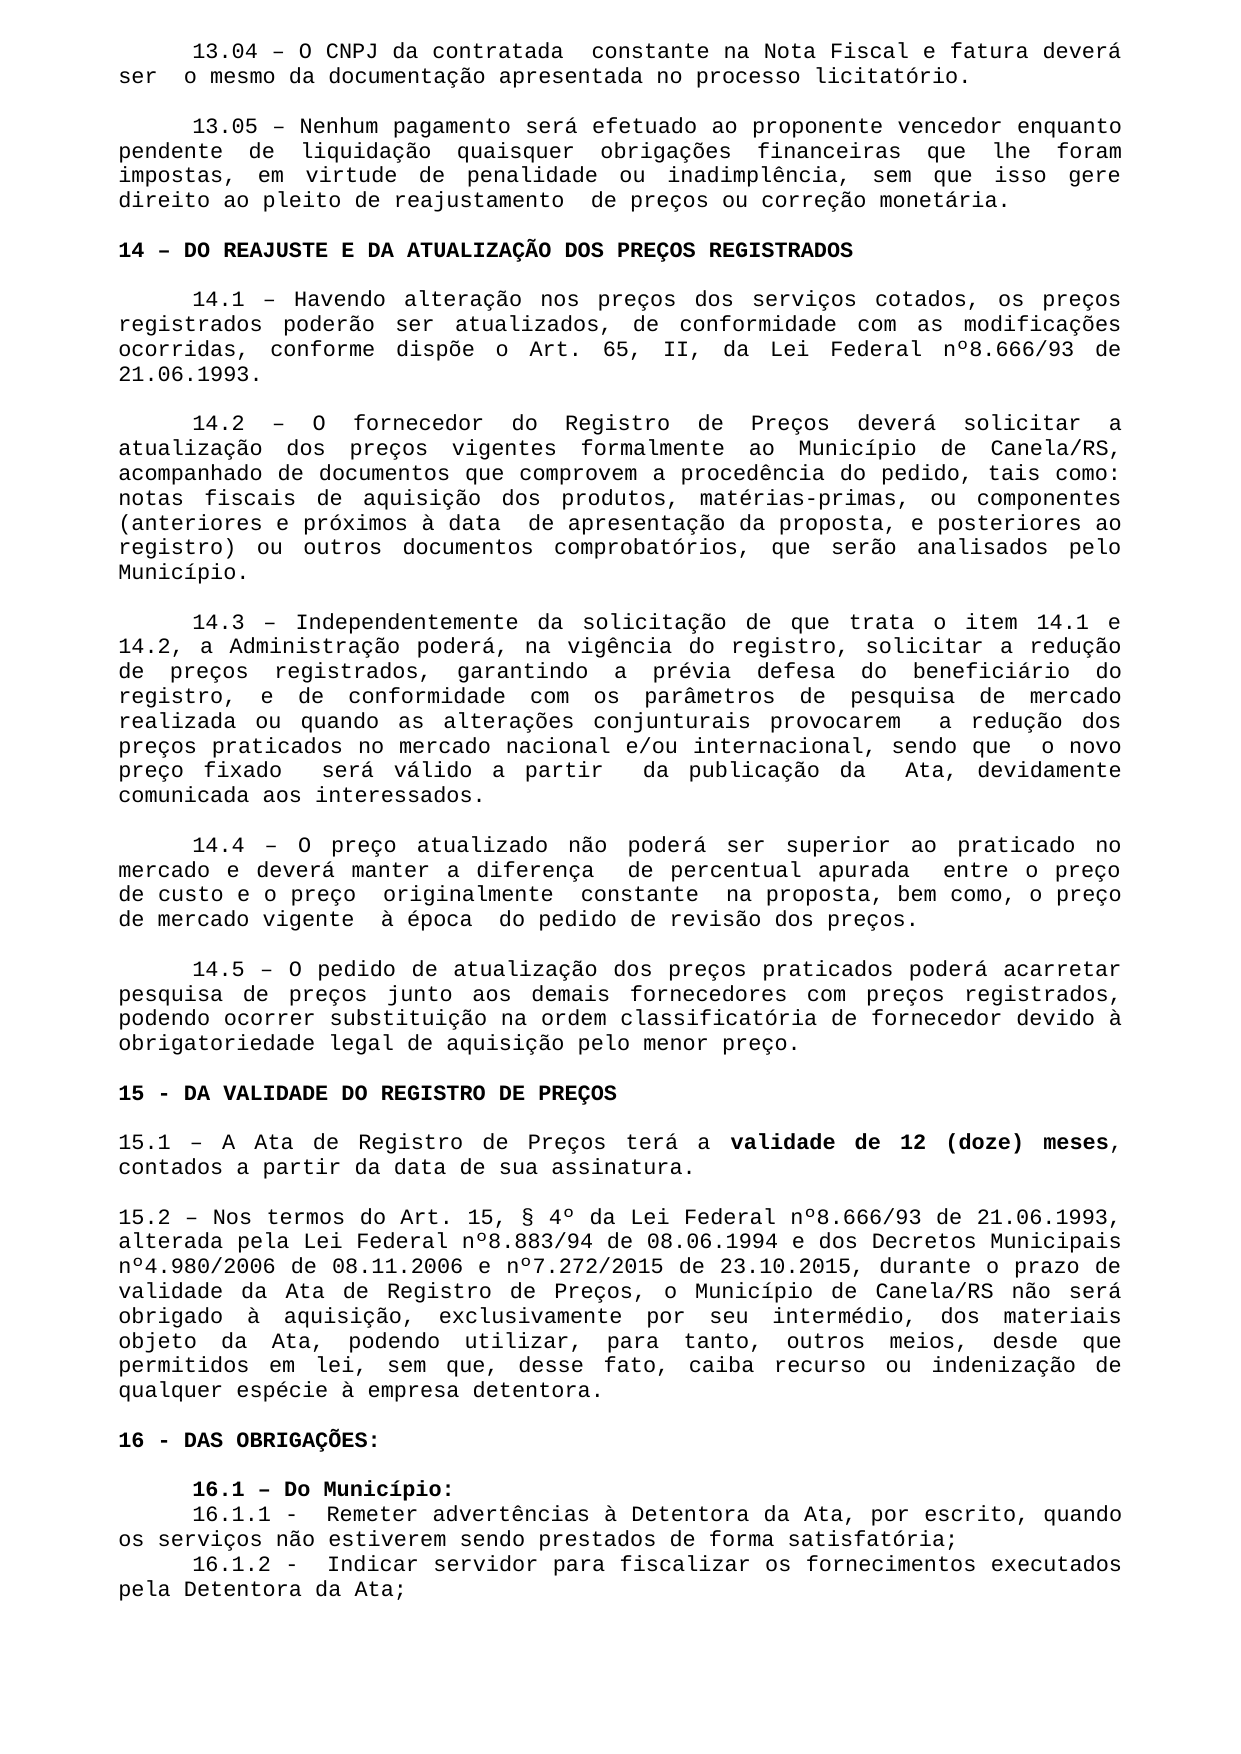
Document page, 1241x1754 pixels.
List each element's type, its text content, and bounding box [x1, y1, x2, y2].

text 16.1.1 - Remeter advertências à Detentora da Ata, por escrito, quando os serviços não estiverem sendo prestados de forma satisfatória; [118, 1503, 1122, 1553]
text 14 – DO REAJUSTE E DA ATUALIZAÇÃO DOS PREÇOS REGISTRADOS [118, 239, 1122, 264]
text 16 - DAS OBRIGAÇÕES: [118, 1429, 1122, 1454]
text 14.1 – Havendo alteração nos preços dos serviços cotados, os preços registrados poderão ser atualizados, de conformidade com as modificações ocorridas, conforme dispõe o Art. 65, II, da Lei Federal nº8.666/93 de 21.06.1993. [118, 288, 1122, 388]
text 13.05 – Nenhum pagamento será efetuado ao proponente vencedor enquanto pendente de liquidação quaisquer obrigações financeiras que lhe foram impostas, em virtude de penalidade ou inadimplência, sem que isso gere direito ao pleito de reajustamento de preços ou correção monetária. [118, 115, 1122, 214]
text 15.1 – A Ata de Registro de Preços terá a validade de 12 (doze) meses, contados a partir da data de sua assinatura. [118, 1131, 1122, 1181]
text 14.5 – O pedido de atualização dos preços praticados poderá acarretar pesquisa de preços junto aos demais fornecedores com preços registrados, podendo ocorrer substituição na ordem classificatória de fornecedor devido à obrigatoriedade legal de aquisição pelo menor preço. [118, 958, 1122, 1057]
text 16.1.2 - Indicar servidor para fiscalizar os fornecimentos executados pela Detentora da Ata; [118, 1553, 1122, 1602]
text 14.4 – O preço atualizado não poderá ser superior ao praticado no mercado e deverá manter a diferença de percentual apurada entre o preço de custo e o preço originalmente constante na proposta, bem como, o preço de mercado vigente à época do pedido de revisão dos preços. [118, 834, 1122, 933]
text 13.04 – O CNPJ da contratada constante na Nota Fiscal e fatura deverá ser o mesmo da documentação apresentada no processo licitatório. [118, 41, 1122, 90]
text 14.3 – Independentemente da solicitação de que trata o item 14.1 e 14.2, a Administração poderá, na vigência do registro, solicitar a redução de preços registrados, garantindo a prévia defesa do beneficiário do registro, e de conformidade com os parâmetros de pesquisa de mercado realizada ou quando as alterações conjunturais provocarem a redução dos preços praticados no mercado nacional e/ou internacional, sendo que o novo preço fixado será válido a partir da publicação da Ata, devidamente comunicada aos interessados. [118, 611, 1122, 809]
text 15.2 – Nos termos do Art. 15, § 4º da Lei Federal nº8.666/93 de 21.06.1993, alterada pela Lei Federal nº8.883/94 de 08.06.1994 e dos Decretos Municipais nº4.980/2006 de 08.11.2006 e nº7.272/2015 de 23.10.2015, durante o prazo de validade da Ata de Registro de Preços, o Município de Canela/RS não será obrigado à aquisição, exclusivamente por seu intermédio, dos materiais objeto da Ata, podendo utilizar, para tanto, outros meios, desde que permitidos em lei, sem que, desse fato, caiba recurso ou indenização de qualquer espécie à empresa detentora. [118, 1206, 1122, 1404]
text 14.2 – O fornecedor do Registro de Preços deverá solicitar a atualização dos preços vigentes formalmente ao Município de Canela/RS, acompanhado de documentos que comprovem a procedência do pedido, tais como: notas fiscais de aquisição dos produtos, matérias-primas, ou componentes (anteriores e próximos à data de apresentação da proposta, e posteriores ao registro) ou outros documentos comprobatórios, que serão analisados pelo Município. [118, 412, 1122, 586]
text 16.1 – Do Município: [118, 1478, 1122, 1503]
text 15 - DA VALIDADE DO REGISTRO DE PREÇOS [118, 1082, 1122, 1107]
